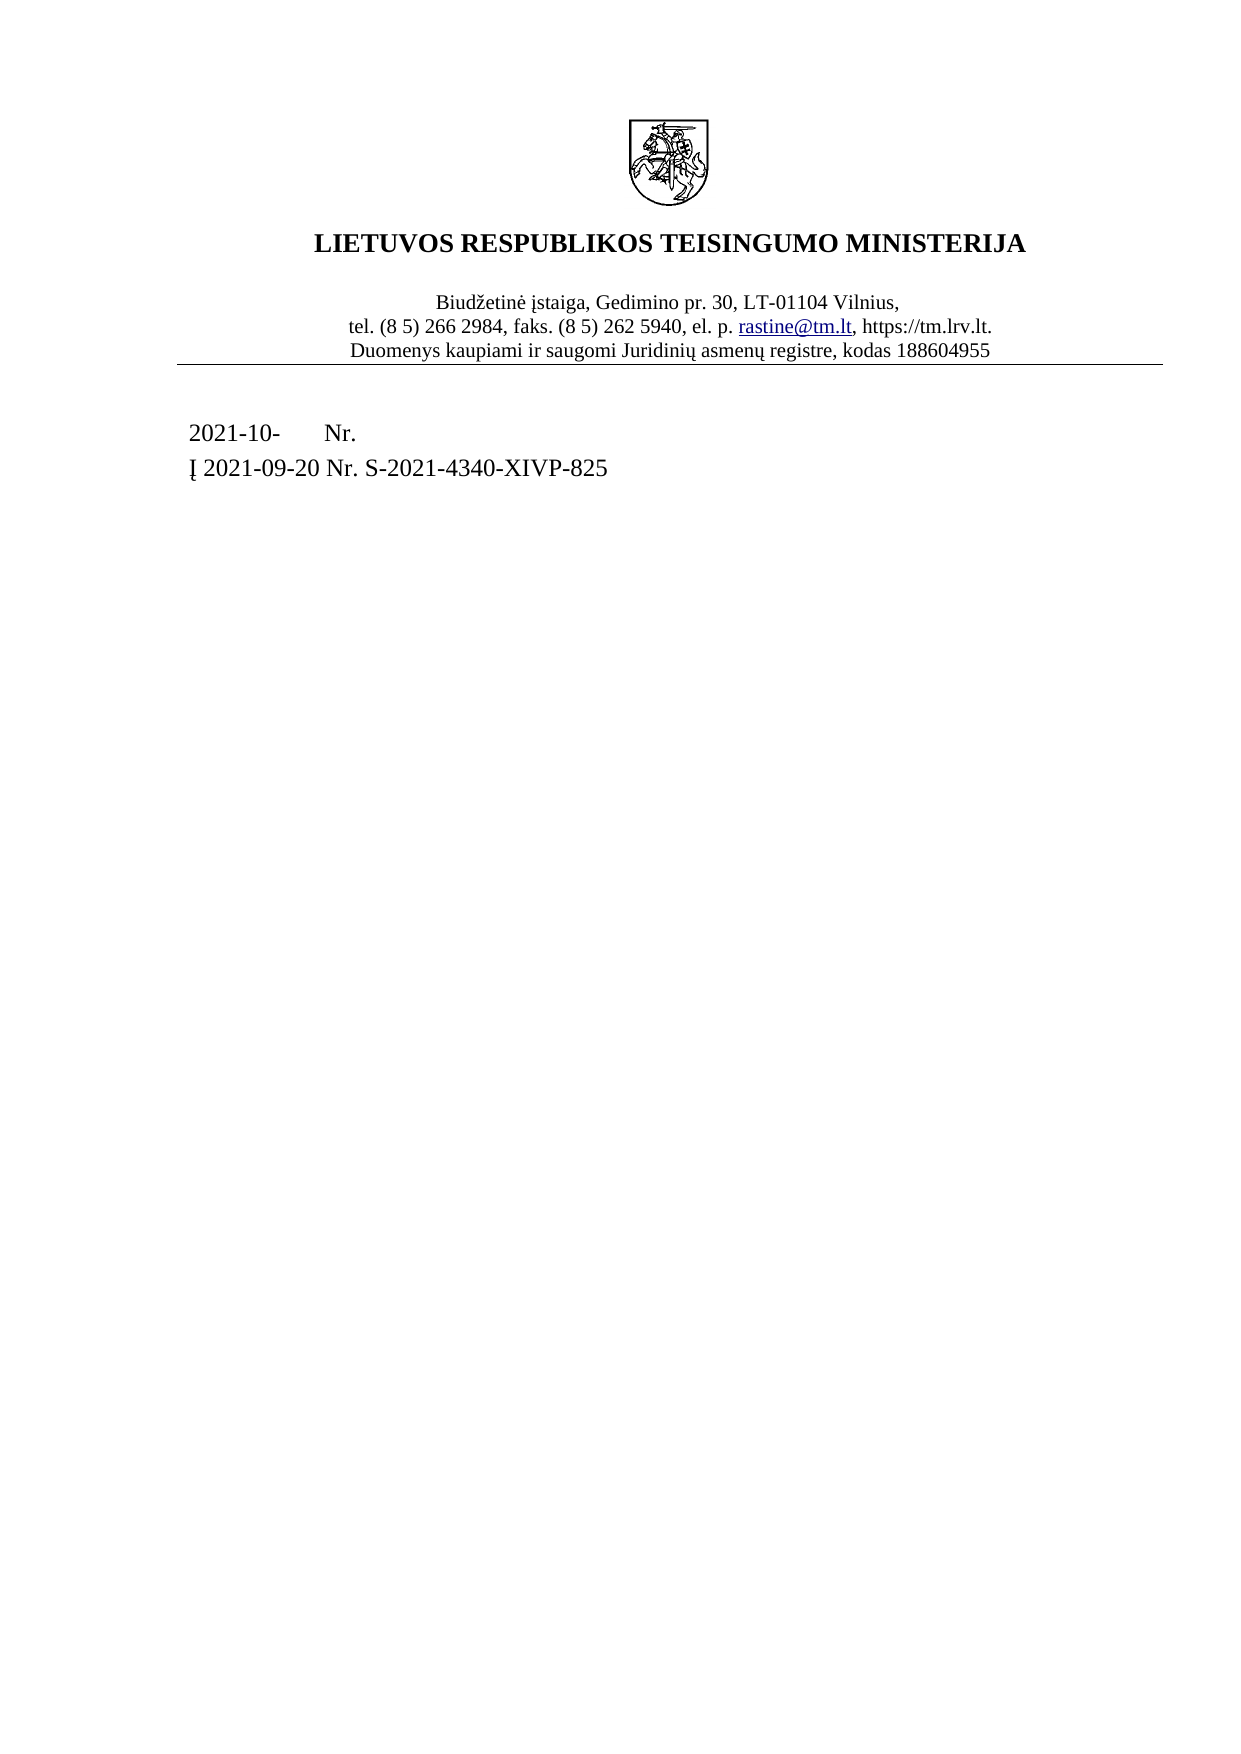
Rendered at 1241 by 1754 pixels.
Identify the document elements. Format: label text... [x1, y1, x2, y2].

table_cell Į 2021-09-20 Nr. S-2021-4340-XIVP-825 [177, 453, 686, 489]
table_header 2021-10- Nr. [177, 418, 686, 453]
